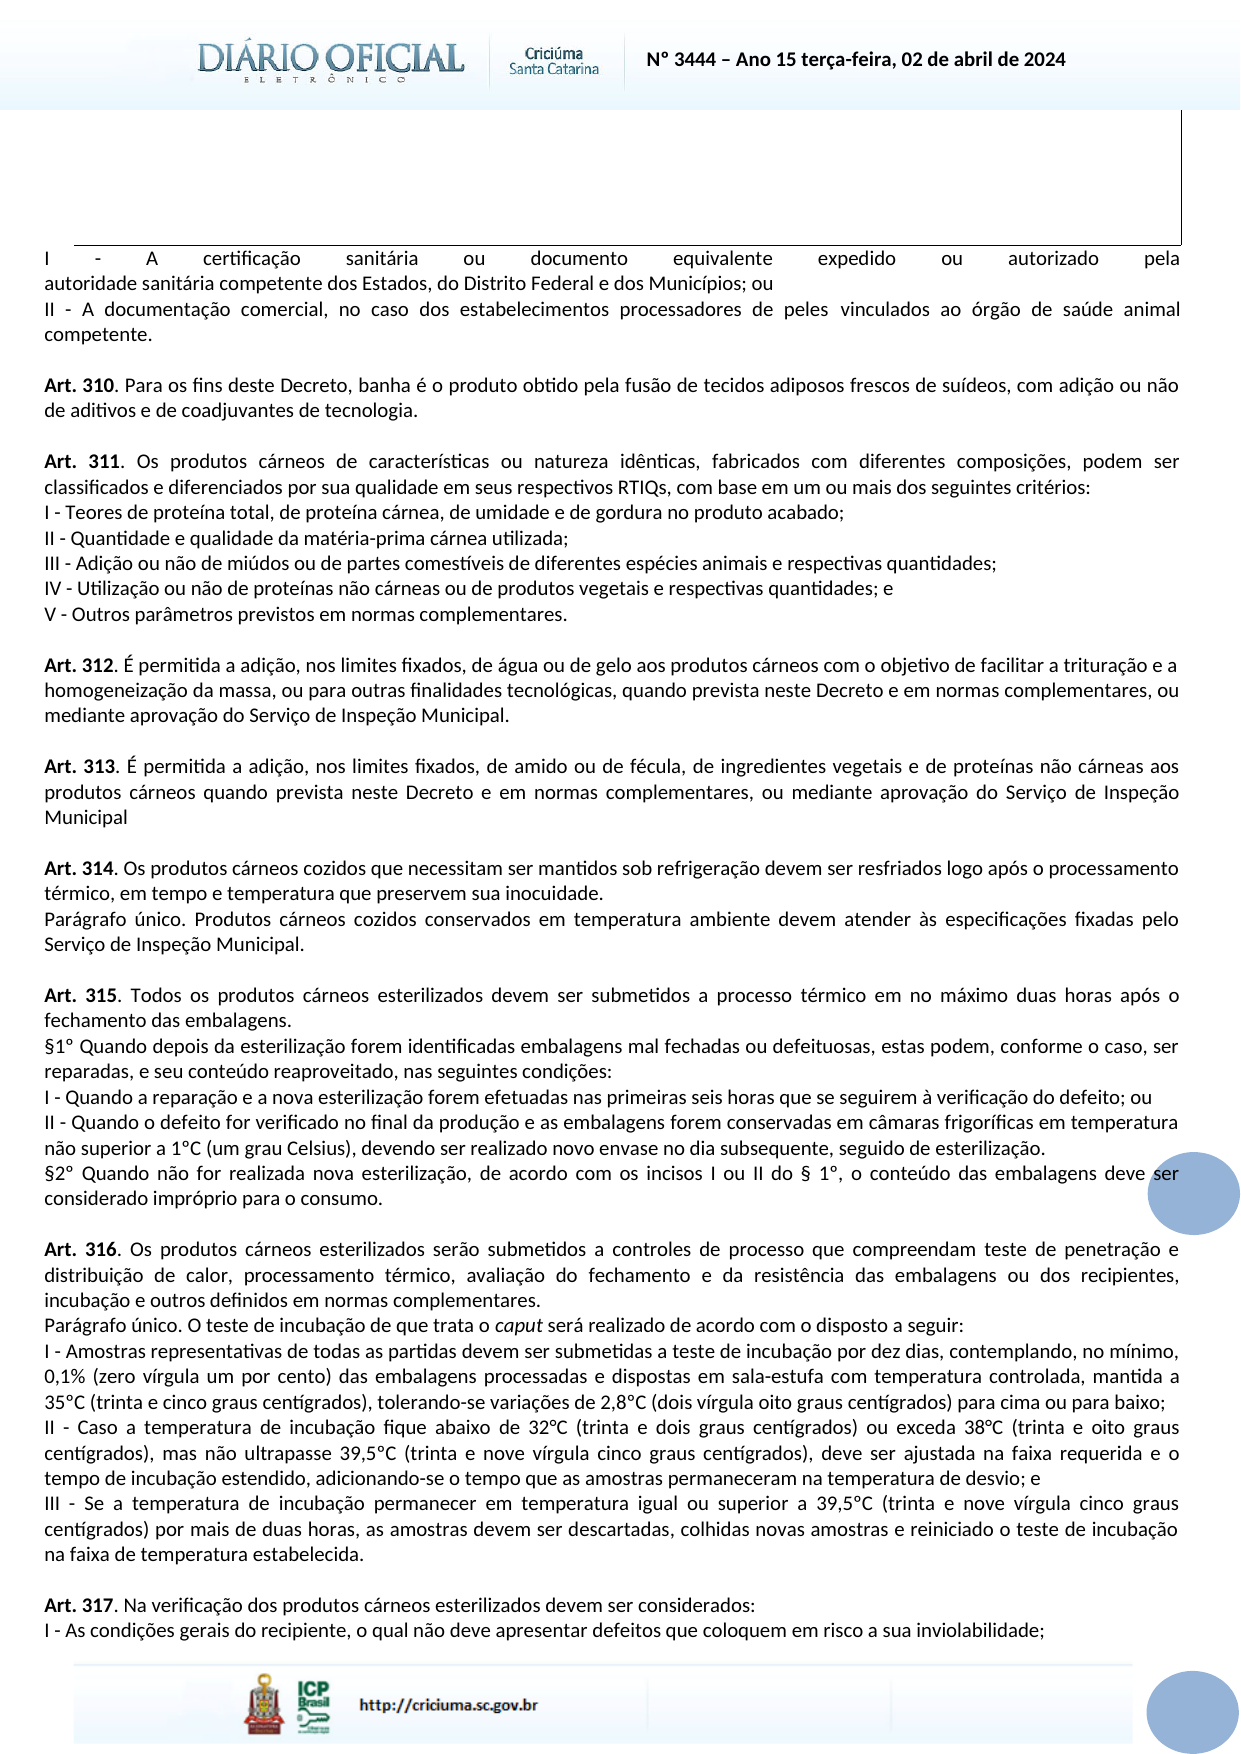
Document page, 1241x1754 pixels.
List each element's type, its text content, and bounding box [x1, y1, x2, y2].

text Art. 315. Todos os produtos cárneos esterilizados devem ser submetidos a processo térmico em no máximo duas horas após o fechamento das embalagens. [44, 982, 1181, 1033]
text Parágrafo único. O teste de incubação de que trata o caput será realizado de acordo com o disposto a seguir: [44, 1313, 1181, 1338]
text Parágrafo único. Produtos cárneos cozidos conservados em temperatura ambiente devem atender às especificações fixadas pelo Serviço de Inspeção Municipal. [44, 906, 1181, 957]
text V - Outros parâmetros previstos em normas complementares. [44, 601, 1181, 626]
text Art. 312. É permitida a adição, nos limites fixados, de água ou de gelo aos produtos cárneos com o objetivo de facilitar a trituração e a homogeneização da massa, ou para outras finalidades tecnológicas, quando prevista neste Decreto e em normas complementares, ou mediante aprovação do Serviço de Inspeção Municipal. [44, 652, 1181, 728]
text §1º Quando depois da esterilização forem identificadas embalagens mal fechadas ou defeituosas, estas podem, conforme o caso, ser reparadas, e seu conteúdo reaproveitado, nas seguintes condições: [44, 1033, 1181, 1084]
text IV - Utilização ou não de proteínas não cárneas ou de produtos vegetais e respectivas quantidades; e [44, 576, 1181, 601]
text Art. 311. Os produtos cárneos de características ou natureza idênticas, fabricados com diferentes composições, podem ser classificados e diferenciados por sua qualidade em seus respectivos RTIQs, com base em um ou mais dos seguintes critérios: [44, 448, 1181, 499]
text II - Quando o defeito for verificado no final da produção e as embalagens forem conservadas em câmaras frigoríficas em temperatura não superior a 1ºC (um grau Celsius), devendo ser realizado novo envase no dia subsequente, seguido de esterilização. [44, 1109, 1181, 1160]
text II - Quantidade e qualidade da matéria-prima cárnea utilizada; [44, 525, 1181, 550]
text I - A certificação sanitária ou documento equivalente expedido ou autorizado pela autoridade sanitária competente dos Estados, do Distrito Federal e dos Municípios; ou [44, 245, 1181, 296]
text I - Amostras representativas de todas as partidas devem ser submetidas a teste de incubação por dez dias, contemplando, no mínimo, 0,1% (zero vírgula um por cento) das embalagens processadas e dispostas em sala-estufa com temperatura controlada, mantida a 35ºC (trinta e cinco graus centígrados), tolerando-se variações de 2,8ºC (dois vírgula oito graus centígrados) para cima ou para baixo; [44, 1338, 1181, 1414]
text Art. 316. Os produtos cárneos esterilizados serão submetidos a controles de processo que compreendam teste de penetração e distribuição de calor, processamento térmico, avaliação do fechamento e da resistência das embalagens ou dos recipientes, incubação e outros definidos em normas complementares. [44, 1236, 1181, 1313]
text I - As condições gerais do recipiente, o qual não deve apresentar defeitos que coloquem em risco a sua inviolabilidade; [44, 1618, 1181, 1643]
text Art. 313. É permitida a adição, nos limites fixados, de amido ou de fécula, de ingredientes vegetais e de proteínas não cárneas aos produtos cárneos quando prevista neste Decreto e em normas complementares, ou mediante aprovação do Serviço de Inspeção Municipal [44, 753, 1181, 830]
text Art. 314. Os produtos cárneos cozidos que necessitam ser mantidos sob refrigeração devem ser resfriados logo após o processamento térmico, em tempo e temperatura que preservem sua inocuidade. [44, 855, 1181, 906]
text III - Se a temperatura de incubação permanecer em temperatura igual ou superior a 39,5ºC (trinta e nove vírgula cinco graus centígrados) por mais de duas horas, as amostras devem ser descartadas, colhidas novas amostras e reiniciado o teste de incubação na faixa de temperatura estabelecida. [44, 1491, 1181, 1567]
text II - A documentação comercial, no caso dos estabelecimentos processadores de peles vinculados ao órgão de saúde animal competente. [44, 296, 1181, 347]
text II - Caso a temperatura de incubação fique abaixo de 32°C (trinta e dois graus centígrados) ou exceda 38°C (trinta e oito graus centígrados), mas não ultrapasse 39,5ºC (trinta e nove vírgula cinco graus centígrados), deve ser ajustada na faixa requerida e o tempo de incubação estendido, adicionando-se o tempo que as amostras permaneceram na temperatura de desvio; e [44, 1414, 1181, 1491]
text I - Teores de proteína total, de proteína cárnea, de umidade e de gordura no produto acabado; [44, 499, 1181, 525]
text Art. 317. Na verificação dos produtos cárneos esterilizados devem ser considerados: [44, 1592, 1181, 1618]
text I - Quando a reparação e a nova esterilização forem efetuadas nas primeiras seis horas que se seguirem à verificação do defeito; ou [44, 1084, 1181, 1109]
text III - Adição ou não de miúdos ou de partes comestíveis de diferentes espécies animais e respectivas quantidades; [44, 550, 1181, 576]
text §2º Quando não for realizada nova esterilização, de acordo com os incisos I ou II do § 1º, o conteúdo das embalagens deve ser considerado impróprio para o consumo. [44, 1160, 1165, 1211]
text Art. 310. Para os fins deste Decreto, banha é o produto obtido pela fusão de tecidos adiposos frescos de suídeos, com adição ou não de aditivos e de coadjuvantes de tecnologia. [44, 372, 1181, 423]
